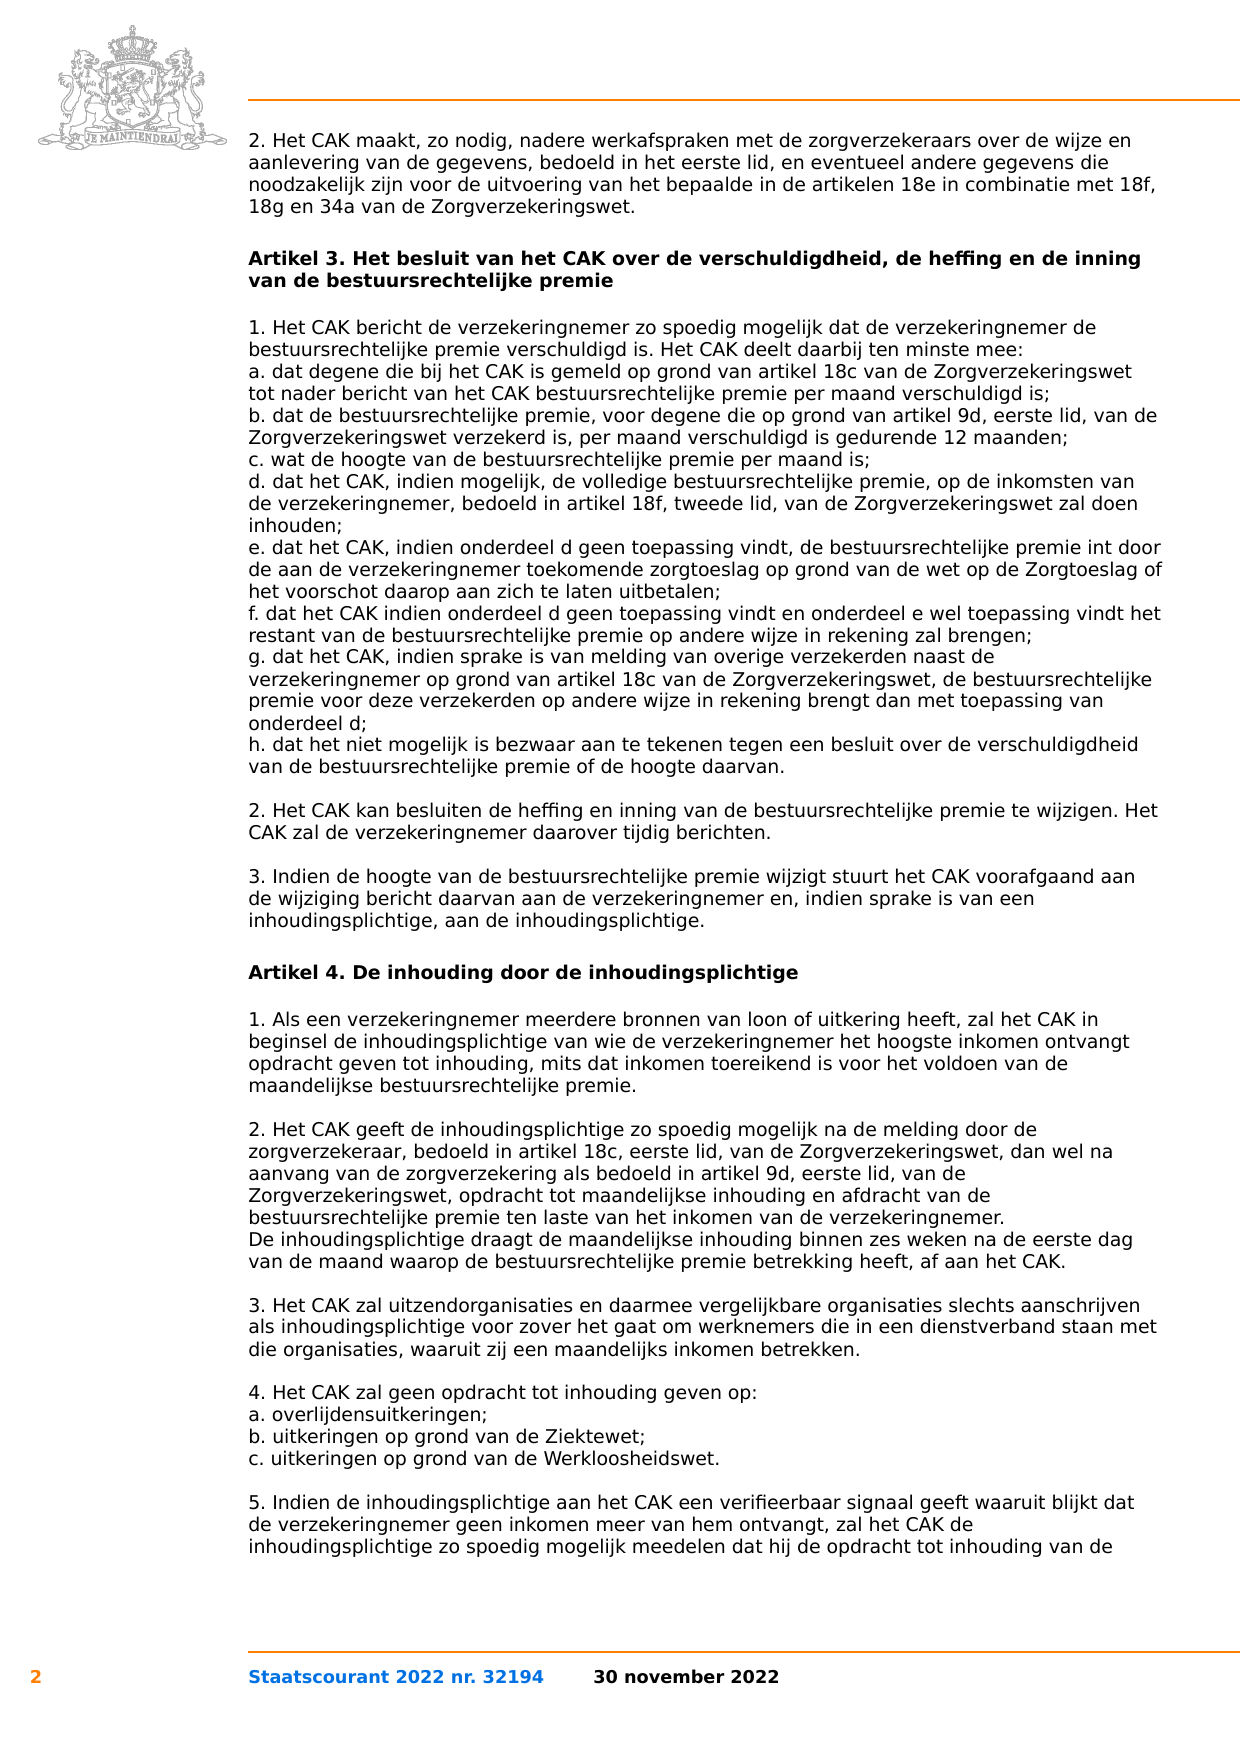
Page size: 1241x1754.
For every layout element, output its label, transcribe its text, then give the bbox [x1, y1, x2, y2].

text 1. Het CAK bericht de verzekeringnemer zo spoedig mogelijk dat de verzekeringnemer de bestuursrechtelijke premie verschuldigd is. Het CAK deelt daarbij ten minste mee: [248, 317, 1163, 361]
text 2. Het CAK kan besluiten de heffing en inning van de bestuursrechtelijke premie te wijzigen. Het CAK zal de verzekeringnemer daarover tijdig berichten. [248, 800, 1163, 844]
text c. uitkeringen op grond van de Werkloosheidswet. [248, 1448, 1163, 1470]
text b. uitkeringen op grond van de Ziektewet; [248, 1426, 1163, 1448]
text h. dat het niet mogelijk is bezwaar aan te tekenen tegen een besluit over de verschuldigdheid van de bestuursrechtelijke premie of de hoogte daarvan. [248, 734, 1163, 778]
text 5. Indien de inhoudingsplichtige aan het CAK een verifieerbaar signaal geeft waaruit blijkt dat de verzekeringnemer geen inkomen meer van hem ontvangt, zal het CAK de inhoudingsplichtige zo spoedig mogelijk meedelen dat hij de opdracht tot inhouding van de [248, 1492, 1163, 1558]
text b. dat de bestuursrechtelijke premie, voor degene die op grond van artikel 9d, eerste lid, van de Zorgverzekeringswet verzekerd is, per maand verschuldigd is gedurende 12 maanden; [248, 405, 1163, 449]
text d. dat het CAK, indien mogelijk, de volledige bestuursrechtelijke premie, op de inkomsten van de verzekeringnemer, bedoeld in artikel 18f, tweede lid, van de Zorgverzekeringswet zal doen inhouden; [248, 471, 1163, 537]
text 2. Het CAK maakt, zo nodig, nadere werkafspraken met de zorgverzekeraars over de wijze en aanlevering van de gegevens, bedoeld in het eerste lid, en eventueel andere gegevens die noodzakelijk zijn voor de uitvoering van het bepaalde in de artikelen 18e in combinatie met 18f, 18g en 34a van de Zorgverzekeringswet. [248, 130, 1163, 218]
text a. dat degene die bij het CAK is gemeld op grond van artikel 18c van de Zorgverzekeringswet tot nader bericht van het CAK bestuursrechtelijke premie per maand verschuldigd is; [248, 361, 1163, 405]
text 2. Het CAK geeft de inhoudingsplichtige zo spoedig mogelijk na de melding door de zorgverzekeraar, bedoeld in artikel 18c, eerste lid, van de Zorgverzekeringswet, dan wel na aanvang van de zorgverzekering als bedoeld in artikel 9d, eerste lid, van de Zorgverzekeringswet, opdracht tot maandelijkse inhouding en afdracht van de bestuursrechtelijke premie ten laste van het inkomen van de verzekeringnemer. [248, 1119, 1163, 1229]
text f. dat het CAK indien onderdeel d geen toepassing vindt en onderdeel e wel toepassing vindt het restant van de bestuursrechtelijke premie op andere wijze in rekening zal brengen; [248, 602, 1163, 646]
text e. dat het CAK, indien onderdeel d geen toepassing vindt, de bestuursrechtelijke premie int door de aan de verzekeringnemer toekomende zorgtoeslag op grond van de wet op de Zorgtoeslag of het voorschot daarop aan zich te laten uitbetalen; [248, 537, 1163, 602]
text De inhoudingsplichtige draagt de maandelijkse inhouding binnen zes weken na de eerste dag van de maand waarop de bestuursrechtelijke premie betrekking heeft, af aan het CAK. [248, 1229, 1163, 1273]
text a. overlijdensuitkeringen; [248, 1404, 1163, 1426]
text g. dat het CAK, indien sprake is van melding van overige verzekerden naast de verzekeringnemer op grond van artikel 18c van de Zorgverzekeringswet, de bestuursrechtelijke premie voor deze verzekerden op andere wijze in rekening brengt dan met toepassing van onderdeel d; [248, 646, 1163, 734]
subtitle Artikel 4. De inhouding door de inhoudingsplichtige [248, 962, 1163, 984]
text 4. Het CAK zal geen opdracht tot inhouding geven op: [248, 1382, 1163, 1404]
text 3. Indien de hoogte van de bestuursrechtelijke premie wijzigt stuurt het CAK voorafgaand aan de wijziging bericht daarvan aan de verzekeringnemer en, indien sprake is van een inhoudingsplichtige, aan de inhoudingsplichtige. [248, 866, 1163, 932]
picture [38, 25, 227, 150]
subtitle Artikel 3. Het besluit van het CAK over de verschuldigdheid, de heffing en de inning van de bestuursrechtelijke premie [248, 248, 1163, 292]
text 3. Het CAK zal uitzendorganisaties en daarmee vergelijkbare organisaties slechts aanschrijven als inhoudingsplichtige voor zover het gaat om werknemers die in een dienstverband staan met die organisaties, waaruit zij een maandelijks inkomen betrekken. [248, 1294, 1163, 1360]
text c. wat de hoogte van de bestuursrechtelijke premie per maand is; [248, 449, 1163, 471]
text 1. Als een verzekeringnemer meerdere bronnen van loon of uitkering heeft, zal het CAK in beginsel de inhoudingsplichtige van wie de verzekeringnemer het hoogste inkomen ontvangt opdracht geven tot inhouding, mits dat inkomen toereikend is voor het voldoen van de maandelijkse bestuursrechtelijke premie. [248, 1009, 1163, 1097]
